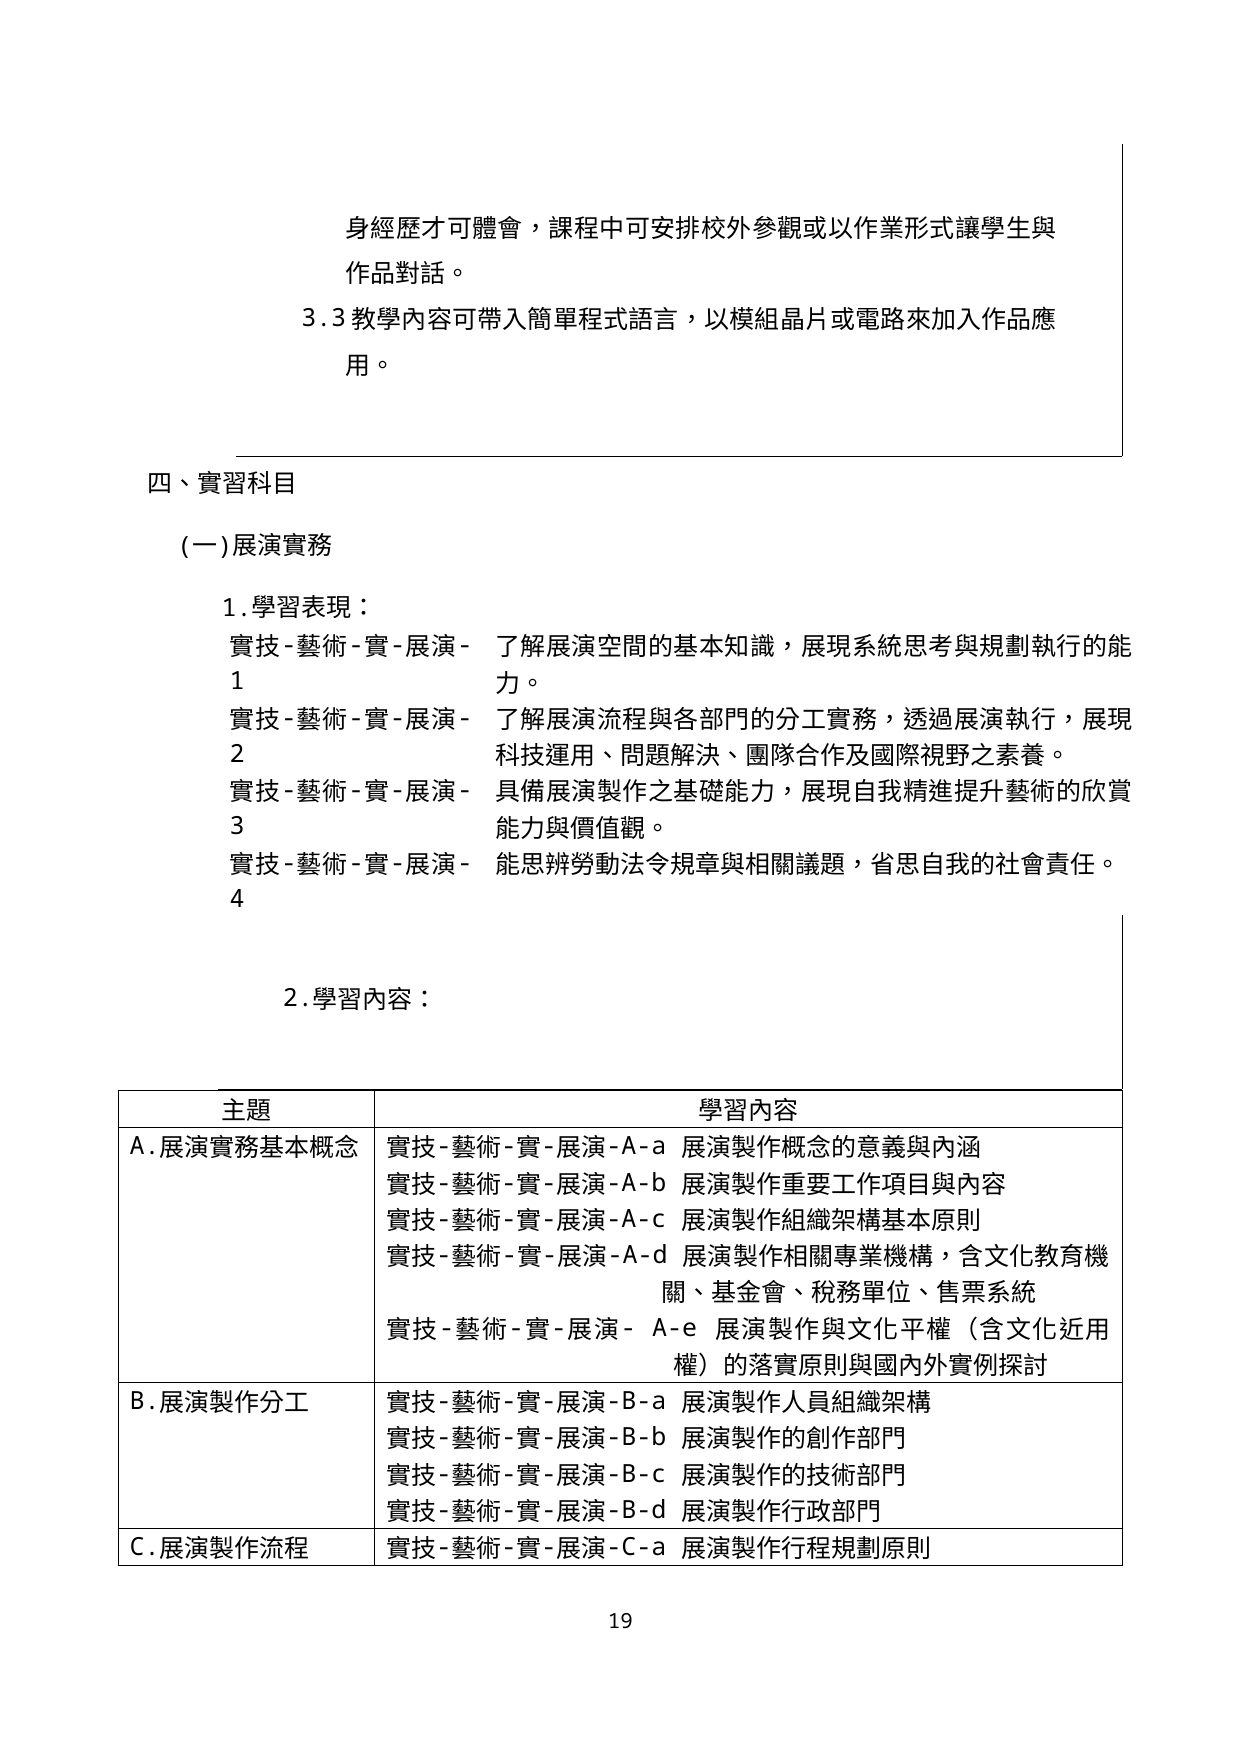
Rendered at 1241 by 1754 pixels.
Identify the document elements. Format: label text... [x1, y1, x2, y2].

text 1.學習表現： [118, 564, 1122, 627]
table_cell 實技-藝術-實-展演-C-a 展演製作行程規劃原則 [375, 1529, 1122, 1565]
text 身經歷才可體會，課程中可安排校外參觀或以作業形式讓學生與作品對話。 [236, 143, 1122, 300]
text 3.3教學內容可帶入簡單程式語言，以模組晶片或電路來加入作品應用。 [236, 300, 1122, 456]
subtitle 四、實習科目 [118, 456, 1122, 502]
table_header 學習內容 [375, 1091, 1122, 1127]
table_cell B.展演製作分工 [119, 1383, 374, 1528]
table_cell 實技-藝術-實-展演-4 [218, 844, 484, 914]
text 2.學習內容： [218, 914, 1122, 1089]
table_header 了解展演空間的基本知識，展現系統思考與規劃執行的能力。 [484, 627, 1144, 699]
table_cell 實技-藝術-實-展演-A-a 展演製作概念的意義與內涵 實技-藝術-實-展演-A-b 展演製作重要工作項目與內容 實技-藝術-實-展演-A-c 展演製作組織架構基本原則 實技-藝術-實-展演-A-d 展演製作相關專業機構，含文化教育機關、基金會、稅務單位、售票系統 實技-藝術-實-展演- A-e 展演製作與文化平權（含文化近用權）的落實原則與國內外實例探討 [375, 1128, 1122, 1382]
table_cell 實技-藝術-實-展演-2 [218, 699, 484, 772]
text (一)展演實務 [118, 502, 1122, 564]
table_cell 能思辨勞動法令規章與相關議題，省思自我的社會責任。 [484, 844, 1144, 914]
table_cell 實技-藝術-實-展演-B-a 展演製作人員組織架構 實技-藝術-實-展演-B-b 展演製作的創作部門 實技-藝術-實-展演-B-c 展演製作的技術部門 實技-藝術-實-展演-B-d 展演製作行政部門 [375, 1383, 1122, 1528]
table_cell 了解展演流程與各部門的分工實務，透過展演執行，展現科技運用、問題解決、團隊合作及國際視野之素養。 [484, 699, 1144, 772]
table_header 主題 [119, 1091, 374, 1127]
table_cell 具備展演製作之基礎能力，展現自我精進提升藝術的欣賞能力與價值觀。 [484, 772, 1144, 844]
table_header 實技-藝術-實-展演-1 [218, 627, 484, 699]
table_cell A.展演實務基本概念 [119, 1128, 374, 1382]
table_cell C.展演製作流程 [119, 1529, 374, 1565]
table_cell 實技-藝術-實-展演-3 [218, 772, 484, 844]
